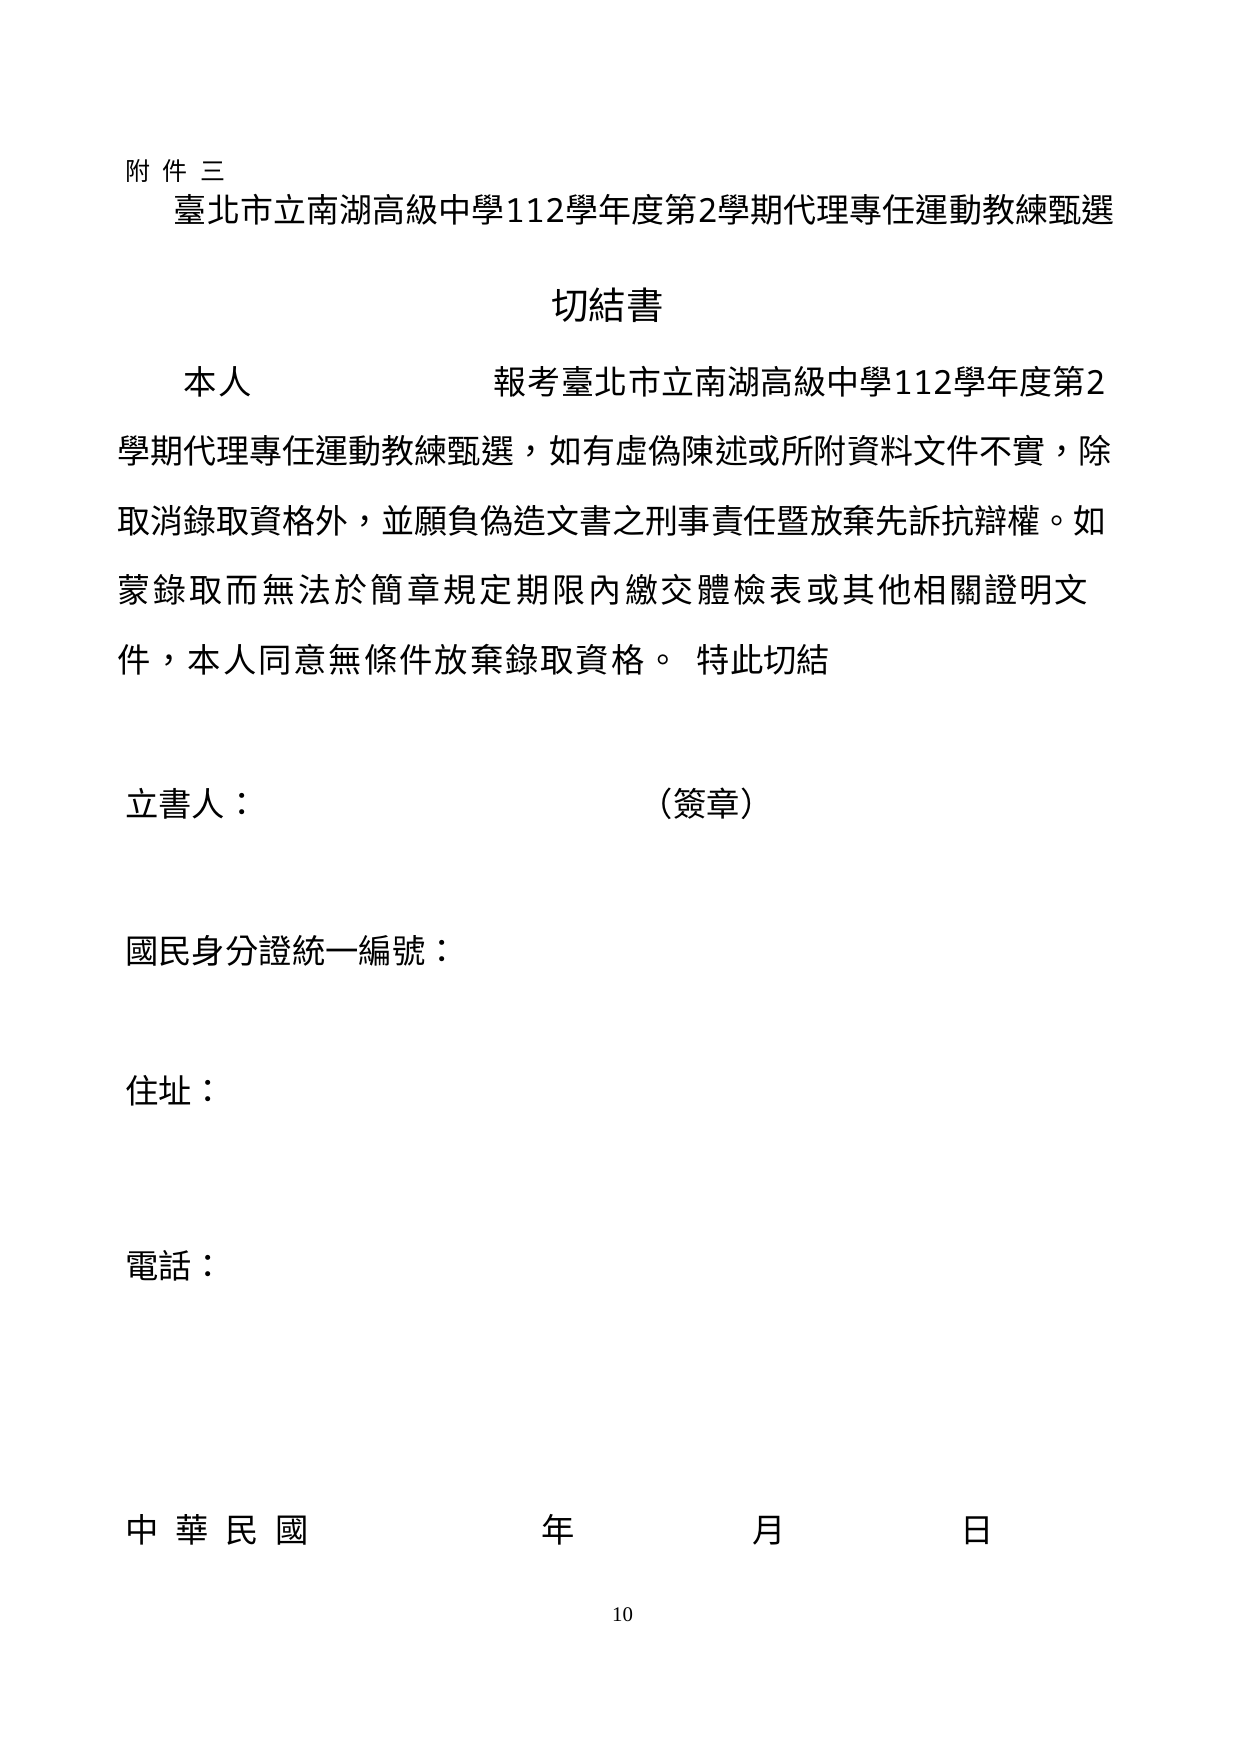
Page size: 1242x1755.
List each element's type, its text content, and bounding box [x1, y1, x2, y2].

text 住址： [125, 1065, 590, 1113]
text 臺北市立南湖高級中學112學年度第2學期代理專任運動教練甄選 [112, 185, 1176, 232]
text 立書人： （簽章） [125, 778, 1131, 827]
text 電話： [125, 1239, 1131, 1288]
text 中 華 民 國 年 月 日 [125, 1504, 1131, 1553]
text 附 件 三 [125, 150, 1131, 185]
text 切結書 [112, 280, 1102, 328]
text 本人 報考臺北市立南湖高級中學112學年度第2學期代理專任運動教練甄選，如有虛偽陳述或所附資料文件不實，除取消錄取資格外，並願負偽造文書之刑事責任暨放棄先訴抗辯權。如蒙錄取而無法於簡章規定期限內繳交體檢表或其他相關證明文件，本人同意無條件放棄錄取資格。 特此切結 [117, 356, 1121, 682]
text 國民身分證統一編號： [125, 925, 590, 973]
